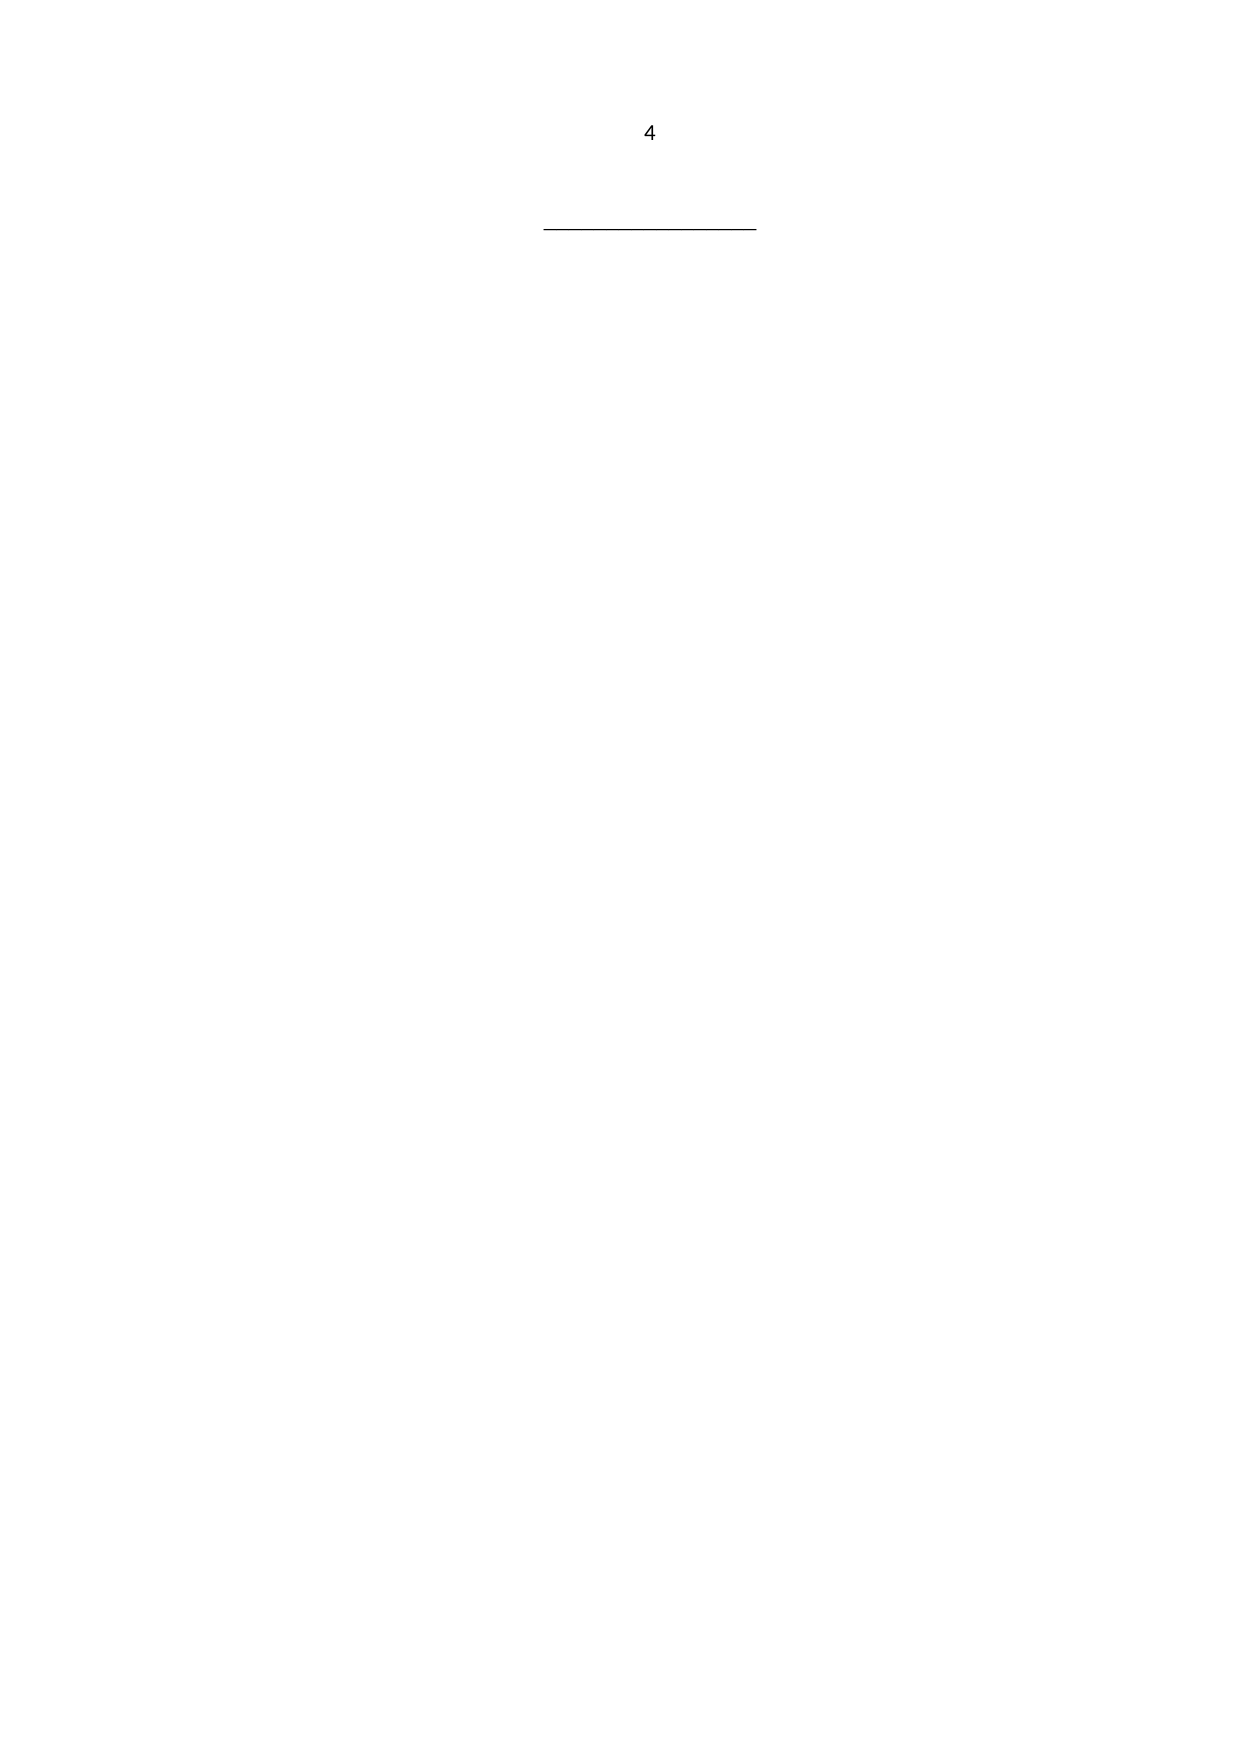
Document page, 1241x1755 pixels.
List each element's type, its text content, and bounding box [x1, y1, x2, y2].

text _________________ [177, 204, 1122, 232]
